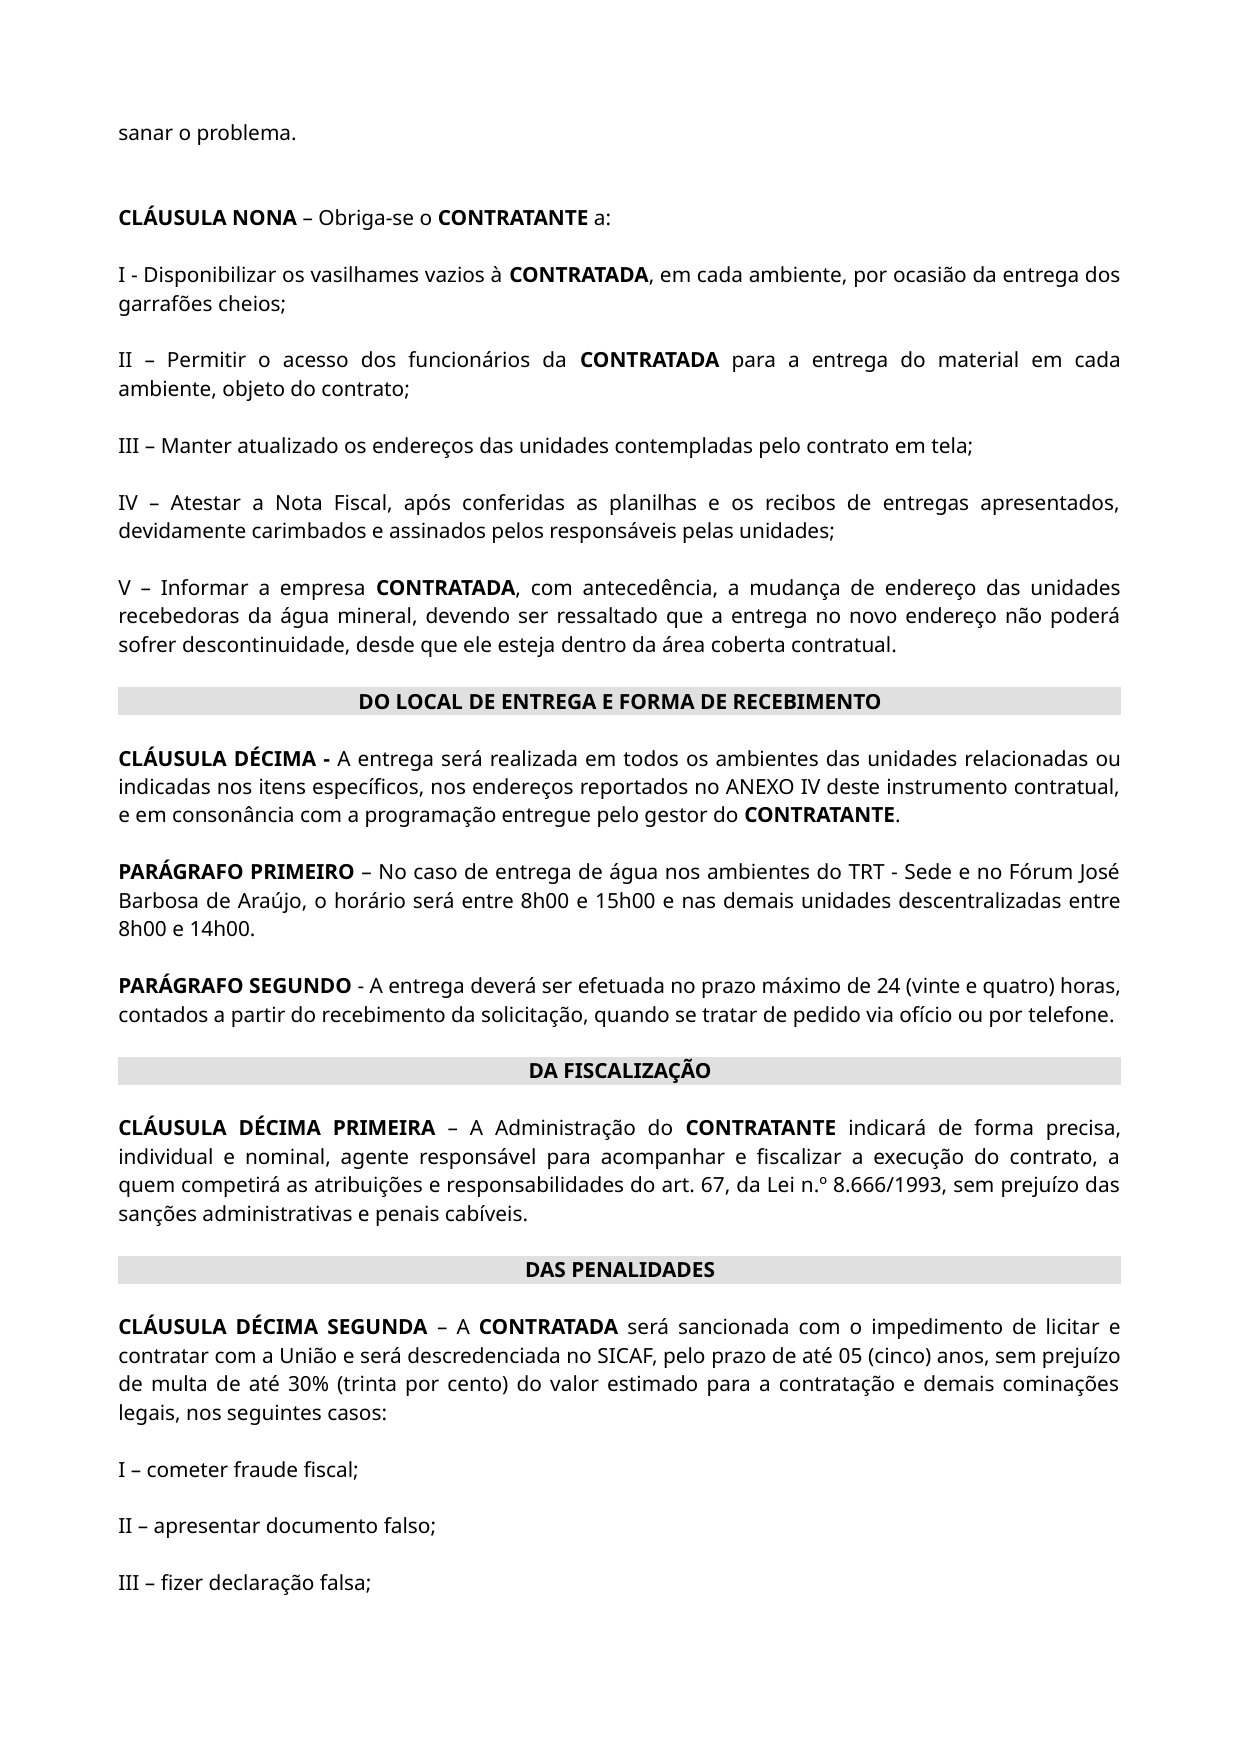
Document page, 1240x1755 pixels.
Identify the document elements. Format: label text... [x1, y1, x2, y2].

text DA FISCALIZAÇÃO [118, 1057, 1121, 1085]
text II – Permitir o acesso dos funcionários da CONTRATADA para a entrega do material em cada ambiente, objeto do contrato; [118, 346, 1121, 402]
text III – fizer declaração falsa; [118, 1568, 1121, 1597]
text sanar o problema. [118, 118, 1121, 147]
text DAS PENALIDADES [118, 1256, 1121, 1284]
text DO LOCAL DE ENTREGA E FORMA DE RECEBIMENTO [118, 687, 1121, 715]
text CLÁUSULA DÉCIMA PRIMEIRA – A Administração do CONTRATANTE indicará de forma precisa, individual e nominal, agente responsável para acompanhar e fiscalizar a execução do contrato, a quem competirá as atribuições e responsabilidades do art. 67, da Lei n.º 8.666/1993, sem prejuízo das sanções administrativas e penais cabíveis. [118, 1113, 1121, 1227]
text I - Disponibilizar os vasilhames vazios à CONTRATADA, em cada ambiente, por ocasião da entrega dos garrafões cheios; [118, 260, 1121, 317]
text CLÁUSULA DÉCIMA - A entrega será realizada em todos os ambientes das unidades relacionadas ou indicadas nos itens específicos, nos endereços reportados no ANEXO IV deste instrumento contratual, e em consonância com a programação entregue pelo gestor do CONTRATANTE. [118, 744, 1122, 829]
text PARÁGRAFO SEGUNDO - A entrega deverá ser efetuada no prazo máximo de 24 (vinte e quatro) horas, contados a partir do recebimento da solicitação, quando se tratar de pedido via ofício ou por telefone. [118, 971, 1122, 1028]
text II – apresentar documento falso; [118, 1512, 1121, 1540]
text III – Manter atualizado os endereços das unidades contempladas pelo contrato em tela; [118, 431, 1121, 459]
text V – Informar a empresa CONTRATADA, com antecedência, a mudança de endereço das unidades recebedoras da água mineral, devendo ser ressaltado que a entrega no novo endereço não poderá sofrer descontinuidade, desde que ele esteja dentro da área coberta contratual. [118, 573, 1121, 658]
text I – cometer fraude fiscal; [118, 1455, 1121, 1483]
text CLÁUSULA DÉCIMA SEGUNDA – A CONTRATADA será sancionada com o impedimento de licitar e contratar com a União e será descredenciada no SICAF, pelo prazo de até 05 (cinco) anos, sem prejuízo de multa de até 30% (trinta por cento) do valor estimado para a contratação e demais cominações legais, nos seguintes casos: [118, 1312, 1121, 1426]
text IV – Atestar a Nota Fiscal, após conferidas as planilhas e os recibos de entregas apresentados, devidamente carimbados e assinados pelos responsáveis pelas unidades; [118, 488, 1121, 545]
text CLÁUSULA NONA – Obriga-se o CONTRATANTE a: [118, 203, 1121, 232]
text PARÁGRAFO PRIMEIRO – No caso de entrega de água nos ambientes do TRT - Sede e no Fórum José Barbosa de Araújo, o horário será entre 8h00 e 15h00 e nas demais unidades descentralizadas entre 8h00 e 14h00. [118, 857, 1122, 943]
